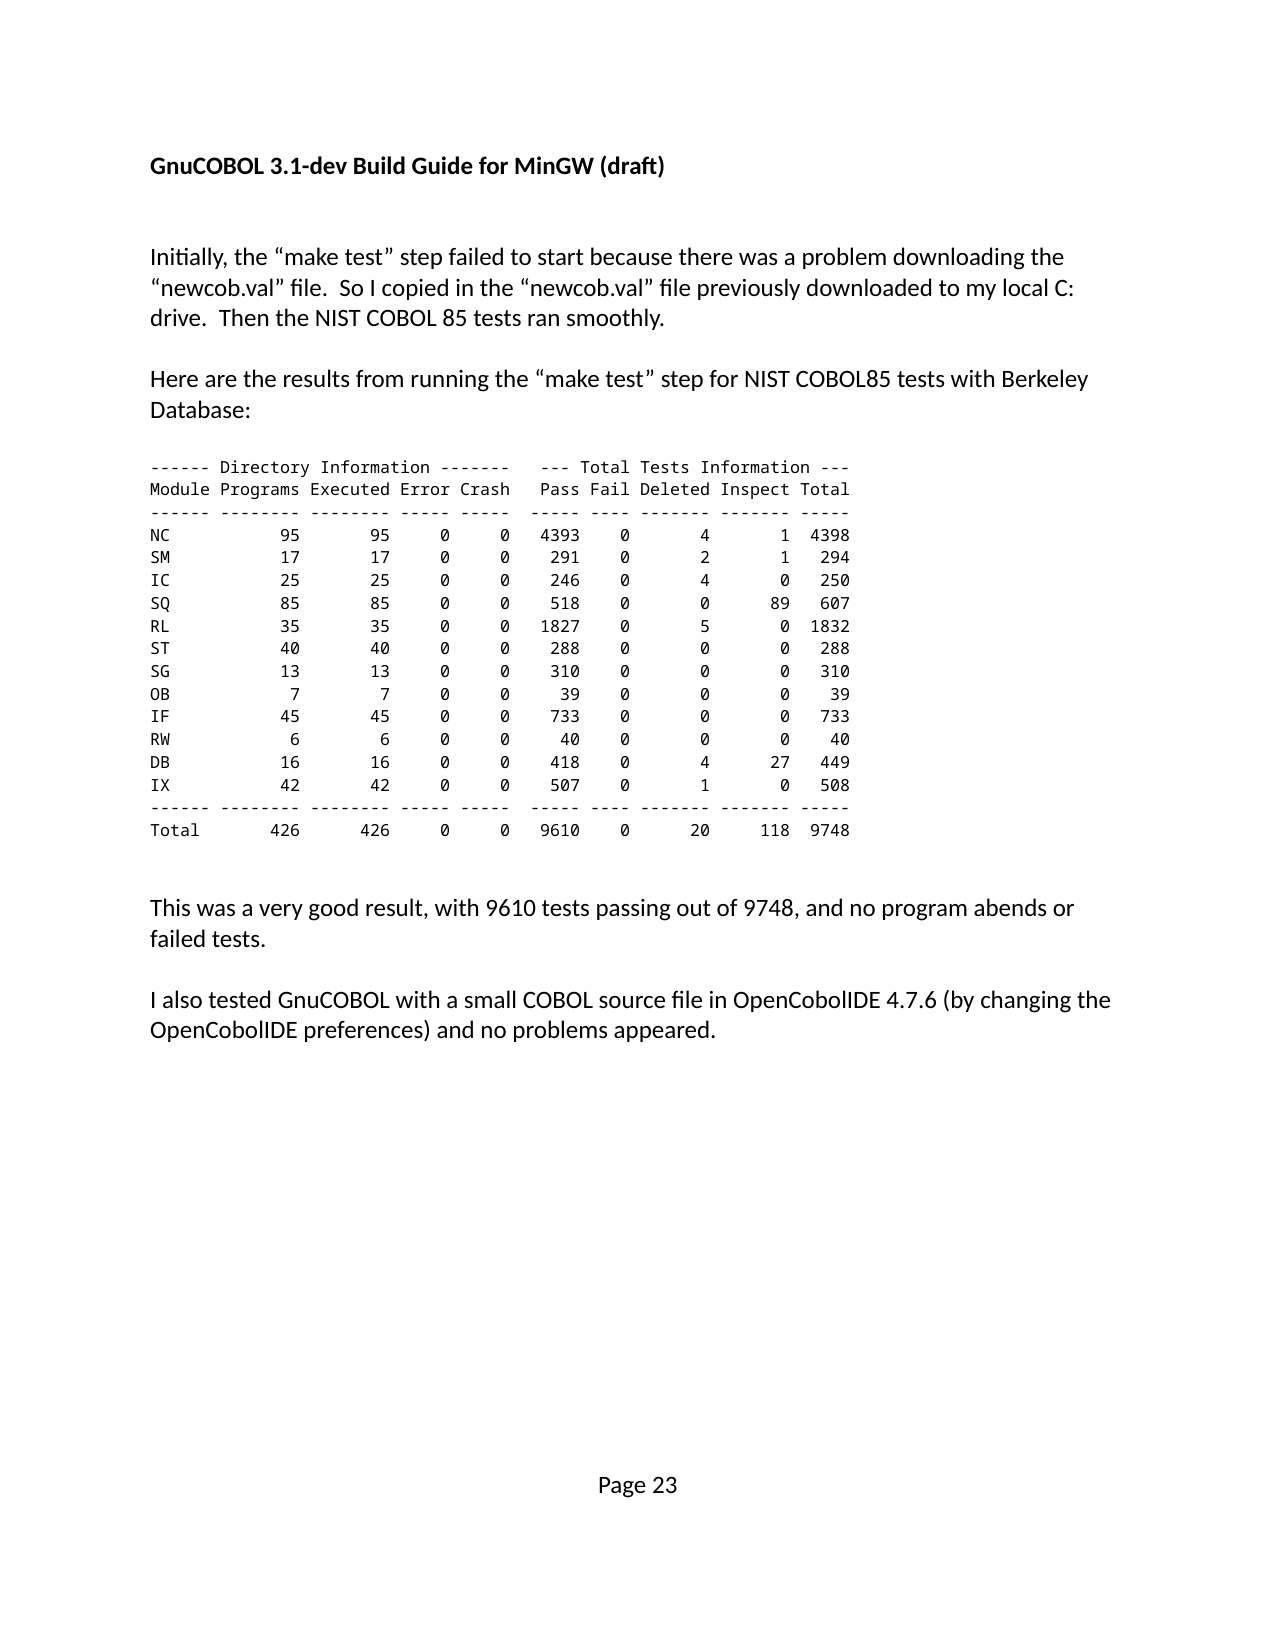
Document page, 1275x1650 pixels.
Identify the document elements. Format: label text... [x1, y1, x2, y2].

text SM 17 17 0 0 291 0 2 1 294 [150, 546, 1125, 569]
text RW 6 6 0 0 40 0 0 0 40 [150, 728, 1125, 750]
text ------ -------- -------- ----- ----- ----- ---- ------- ------- ----- [150, 796, 1125, 818]
text Module Programs Executed Error Crash Pass Fail Deleted Inspect Total [150, 478, 1125, 501]
text IX 42 42 0 0 507 0 1 0 508 [150, 773, 1125, 796]
text ST 40 40 0 0 288 0 0 0 288 [150, 637, 1125, 659]
text ------ Directory Information ------- --- Total Tests Information --- [150, 455, 1125, 478]
text IC 25 25 0 0 246 0 4 0 250 [150, 569, 1125, 591]
text RL 35 35 0 0 1827 0 5 0 1832 [150, 614, 1125, 637]
text IF 45 45 0 0 733 0 0 0 733 [150, 705, 1125, 728]
text Initially, the “make test” step failed to start because there was a problem downloading the “newcob.val” file. So I copied in the “newcob.val” file previously downloaded to my local C: drive. Then the NIST COBOL 85 tests ran smoothly. [150, 242, 1125, 333]
text I also tested GnuCOBOL with a small COBOL source file in OpenCobolIDE 4.7.6 (by changing the OpenCobolIDE preferences) and no problems appeared. [150, 984, 1125, 1045]
text DB 16 16 0 0 418 0 4 27 449 [150, 750, 1125, 773]
text OB 7 7 0 0 39 0 0 0 39 [150, 682, 1125, 705]
text SQ 85 85 0 0 518 0 0 89 607 [150, 591, 1125, 614]
text NC 95 95 0 0 4393 0 4 1 4398 [150, 523, 1125, 546]
text ------ -------- -------- ----- ----- ----- ---- ------- ------- ----- [150, 501, 1125, 523]
text SG 13 13 0 0 310 0 0 0 310 [150, 659, 1125, 682]
text Here are the results from running the “make test” step for NIST COBOL85 tests with Berkeley Database: [150, 364, 1125, 425]
text This was a very good result, with 9610 tests passing out of 9748, and no program abends or failed tests. [150, 892, 1125, 953]
text Total 426 426 0 0 9610 0 20 118 9748 [150, 818, 1125, 841]
